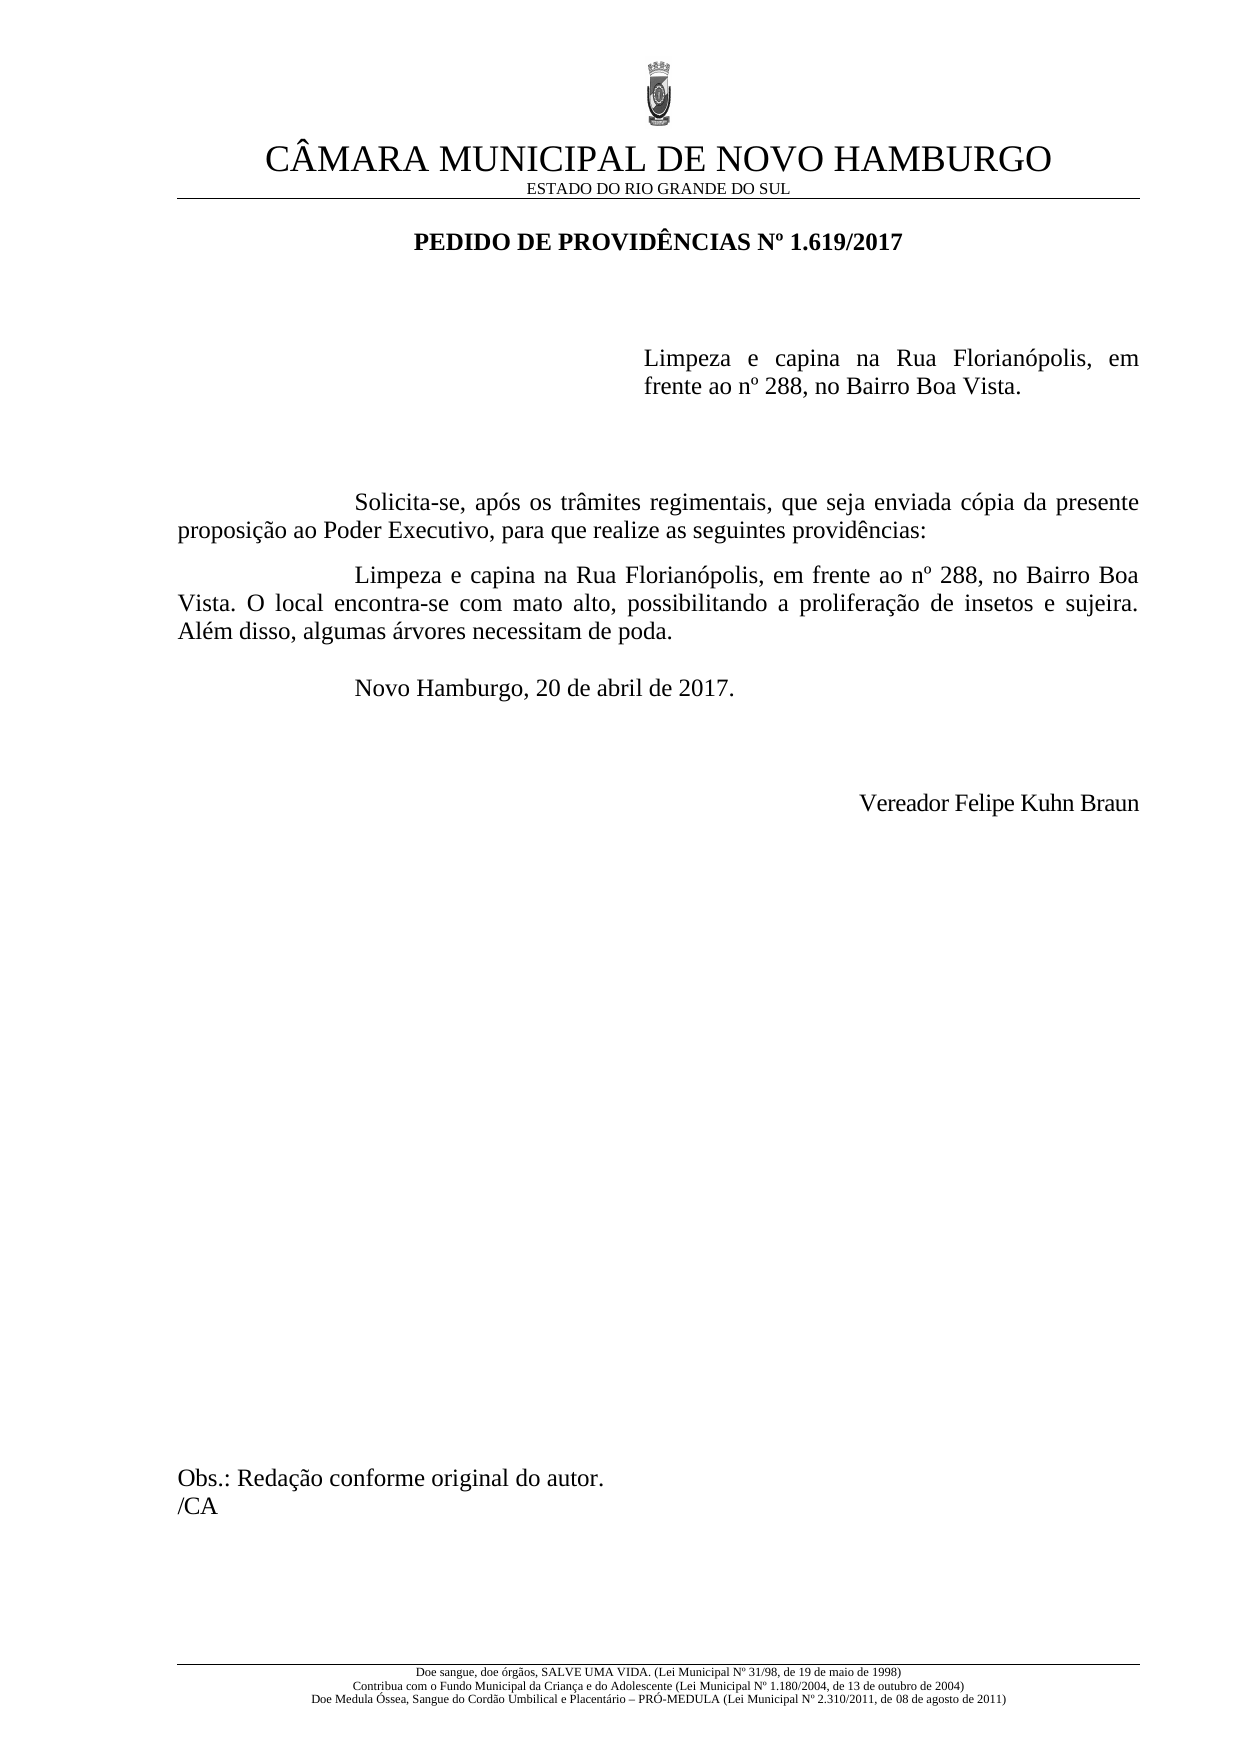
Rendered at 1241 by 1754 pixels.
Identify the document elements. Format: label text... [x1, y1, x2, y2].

text Obs.: Redação conforme original do autor. [177, 1464, 1140, 1492]
text Limpeza e capina na Rua Florianópolis, em frente ao nº 288, no Bairro Boa Vista. O local encontra-se com mato alto, possibilitando a proliferação de insetos e sujeira. Além disso, algumas árvores necessitam de poda. [177, 562, 1140, 645]
text Novo Hamburgo, 20 de abril de 2017. [177, 674, 1140, 702]
text Solicita-se, após os trâmites regimentais, que seja enviada cópia da presente proposição ao Poder Executivo, para que realize as seguintes providências: [177, 488, 1140, 544]
text Limpeza e capina na Rua Florianópolis, em frente ao nº 288, no Bairro Boa Vista. [644, 344, 1140, 400]
text Vereador Felipe Kuhn Braun [177, 789, 1140, 816]
text PEDIDO DE PROVIDÊNCIAS Nº 1.619/2017 [177, 228, 1140, 256]
text /CA [177, 1492, 1140, 1520]
